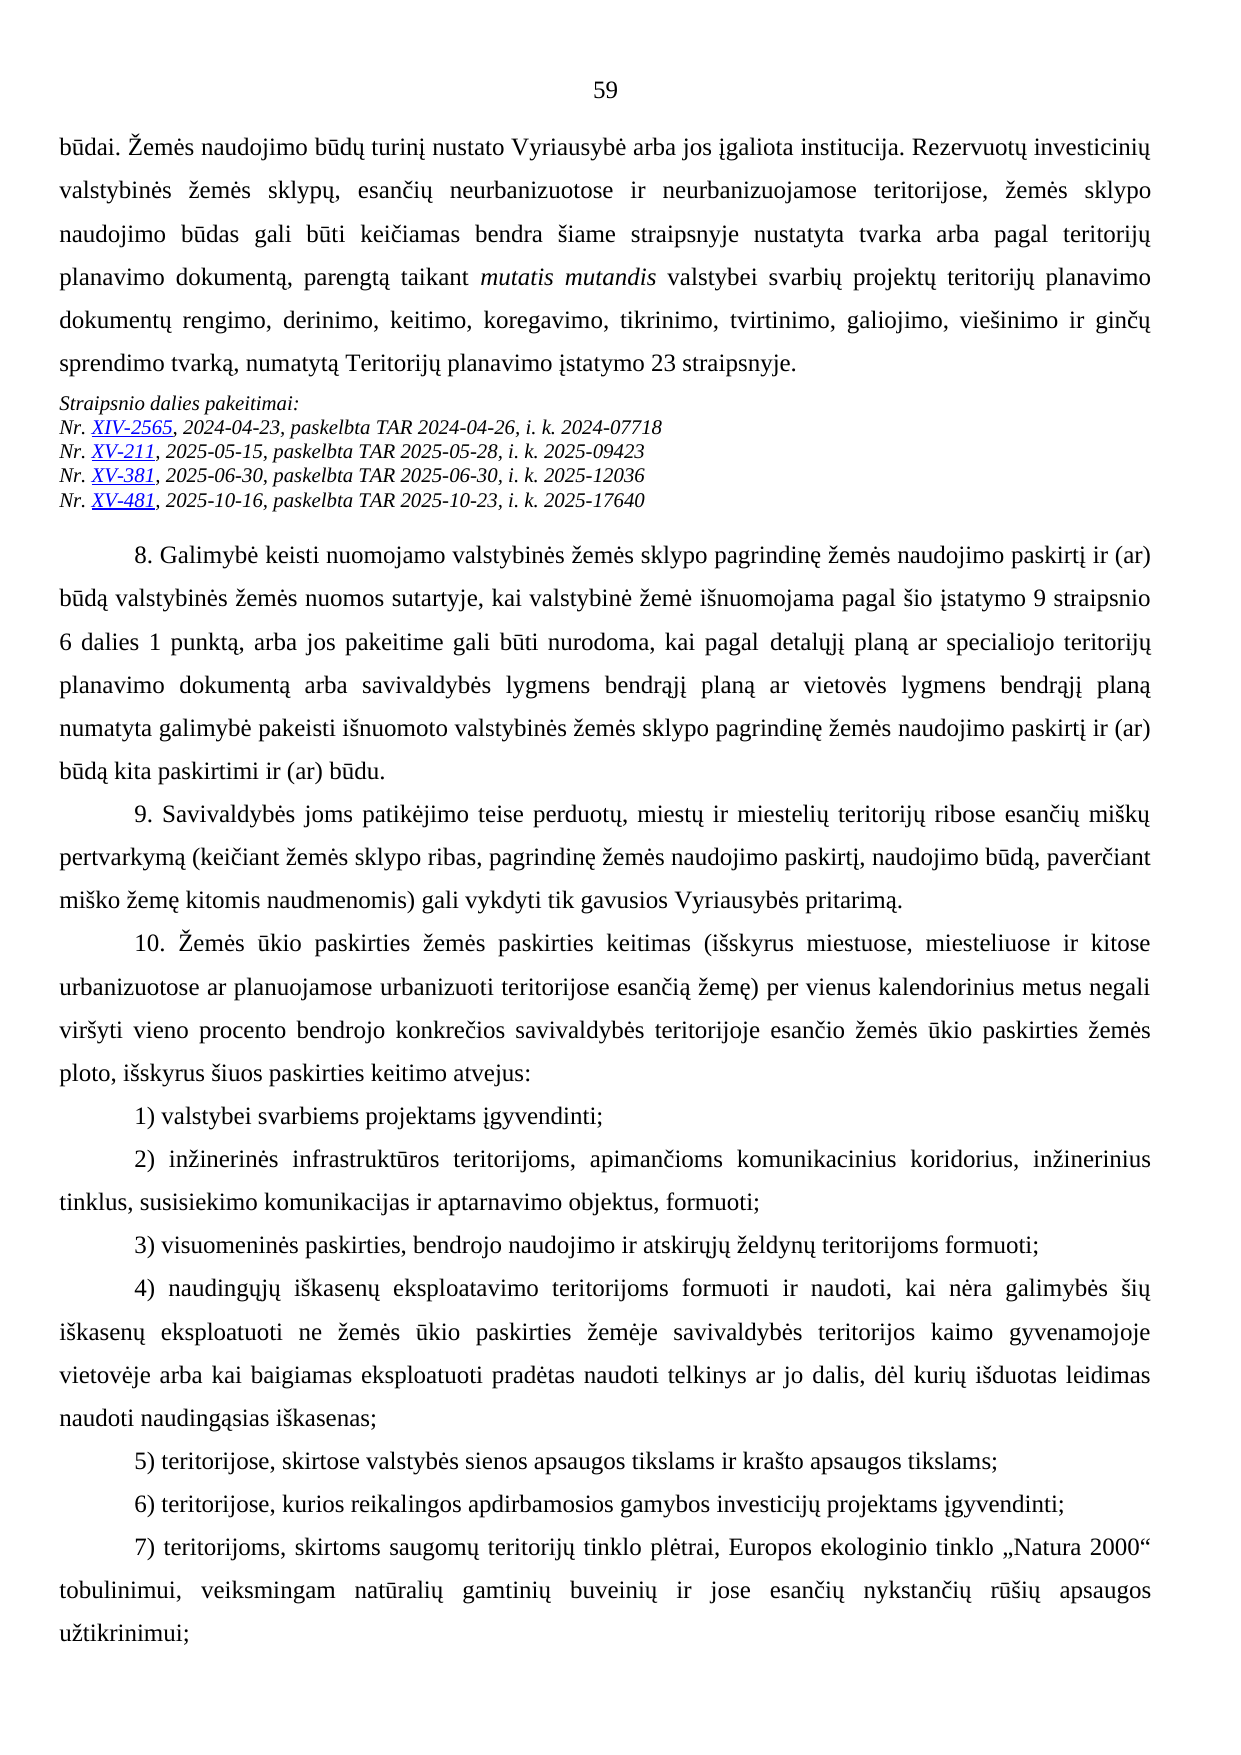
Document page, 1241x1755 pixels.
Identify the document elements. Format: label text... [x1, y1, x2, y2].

text Straipsnio dalies pakeitimai: [59, 391, 1152, 415]
text 7) teritorijoms, skirtoms saugomų teritorijų tinklo plėtrai, Europos ekologinio tinklo „Natura 2000“ tobulinimui, veiksmingam natūralių gamtinių buveinių ir jose esančių nykstančių rūšių apsaugos užtikrinimui; [59, 1532, 1152, 1647]
text 6) teritorijose, kurios reikalingos apdirbamosios gamybos investicijų projektams įgyvendinti; [59, 1489, 1152, 1518]
text 5) teritorijose, skirtose valstybės sienos apsaugos tikslams ir krašto apsaugos tikslams; [59, 1446, 1152, 1475]
text 8. Galimybė keisti nuomojamo valstybinės žemės sklypo pagrindinę žemės naudojimo paskirtį ir (ar) būdą valstybinės žemės nuomos sutartyje, kai valstybinė žemė išnuomojama pagal šio įstatymo 9 straipsnio 6 dalies 1 punktą, arba jos pakeitime gali būti nurodoma, kai pagal detalųjį planą ar specialiojo teritorijų planavimo dokumentą arba savivaldybės lygmens bendrąjį planą ar vietovės lygmens bendrąjį planą numatyta galimybė pakeisti išnuomoto valstybinės žemės sklypo pagrindinę žemės naudojimo paskirtį ir (ar) būdą kita paskirtimi ir (ar) būdu. [59, 540, 1152, 785]
text Nr. XV-381, 2025-06-30, paskelbta TAR 2025-06-30, i. k. 2025-12036 [59, 463, 1152, 487]
text Nr. XV-481, 2025-10-16, paskelbta TAR 2025-10-23, i. k. 2025-17640 [59, 487, 1152, 512]
text 3) visuomeninės paskirties, bendrojo naudojimo ir atskirųjų želdynų teritorijoms formuoti; [59, 1230, 1152, 1259]
text 4) naudingųjų iškasenų eksploatavimo teritorijoms formuoti ir naudoti, kai nėra galimybės šių iškasenų eksploatuoti ne žemės ūkio paskirties žemėje savivaldybės teritorijos kaimo gyvenamojoje vietovėje arba kai baigiamas eksploatuoti pradėtas naudoti telkinys ar jo dalis, dėl kurių išduotas leidimas naudoti naudingąsias iškasenas; [59, 1273, 1152, 1432]
text 1) valstybei svarbiems projektams įgyvendinti; [59, 1101, 1152, 1130]
text Nr. XIV-2565, 2024-04-23, paskelbta TAR 2024-04-26, i. k. 2024-07718 [59, 415, 1152, 439]
text Nr. XV-211, 2025-05-15, paskelbta TAR 2025-05-28, i. k. 2025-09423 [59, 439, 1152, 463]
text 9. Savivaldybės joms patikėjimo teise perduotų, miestų ir miestelių teritorijų ribose esančių miškų pertvarkymą (keičiant žemės sklypo ribas, pagrindinę žemės naudojimo paskirtį, naudojimo būdą, paverčiant miško žemę kitomis naudmenomis) gali vykdyti tik gavusios Vyriausybės pritarimą. [59, 799, 1152, 914]
text būdai. Žemės naudojimo būdų turinį nustato Vyriausybė arba jos įgaliota institucija. Rezervuotų investicinių valstybinės žemės sklypų, esančių neurbanizuotose ir neurbanizuojamose teritorijose, žemės sklypo naudojimo būdas gali būti keičiamas bendra šiame straipsnyje nustatyta tvarka arba pagal teritorijų planavimo dokumentą, parengtą taikant mutatis mutandis valstybei svarbių projektų teritorijų planavimo dokumentų rengimo, derinimo, keitimo, koregavimo, tikrinimo, tvirtinimo, galiojimo, viešinimo ir ginčų sprendimo tvarką, numatytą Teritorijų planavimo įstatymo 23 straipsnyje. [59, 132, 1152, 377]
text 2) inžinerinės infrastruktūros teritorijoms, apimančioms komunikacinius koridorius, inžinerinius tinklus, susisiekimo komunikacijas ir aptarnavimo objektus, formuoti; [59, 1144, 1152, 1216]
text 10. Žemės ūkio paskirties žemės paskirties keitimas (išskyrus miestuose, miesteliuose ir kitose urbanizuotose ar planuojamose urbanizuoti teritorijose esančią žemę) per vienus kalendorinius metus negali viršyti vieno procento bendrojo konkrečios savivaldybės teritorijoje esančio žemės ūkio paskirties žemės ploto, išskyrus šiuos paskirties keitimo atvejus: [59, 928, 1152, 1087]
